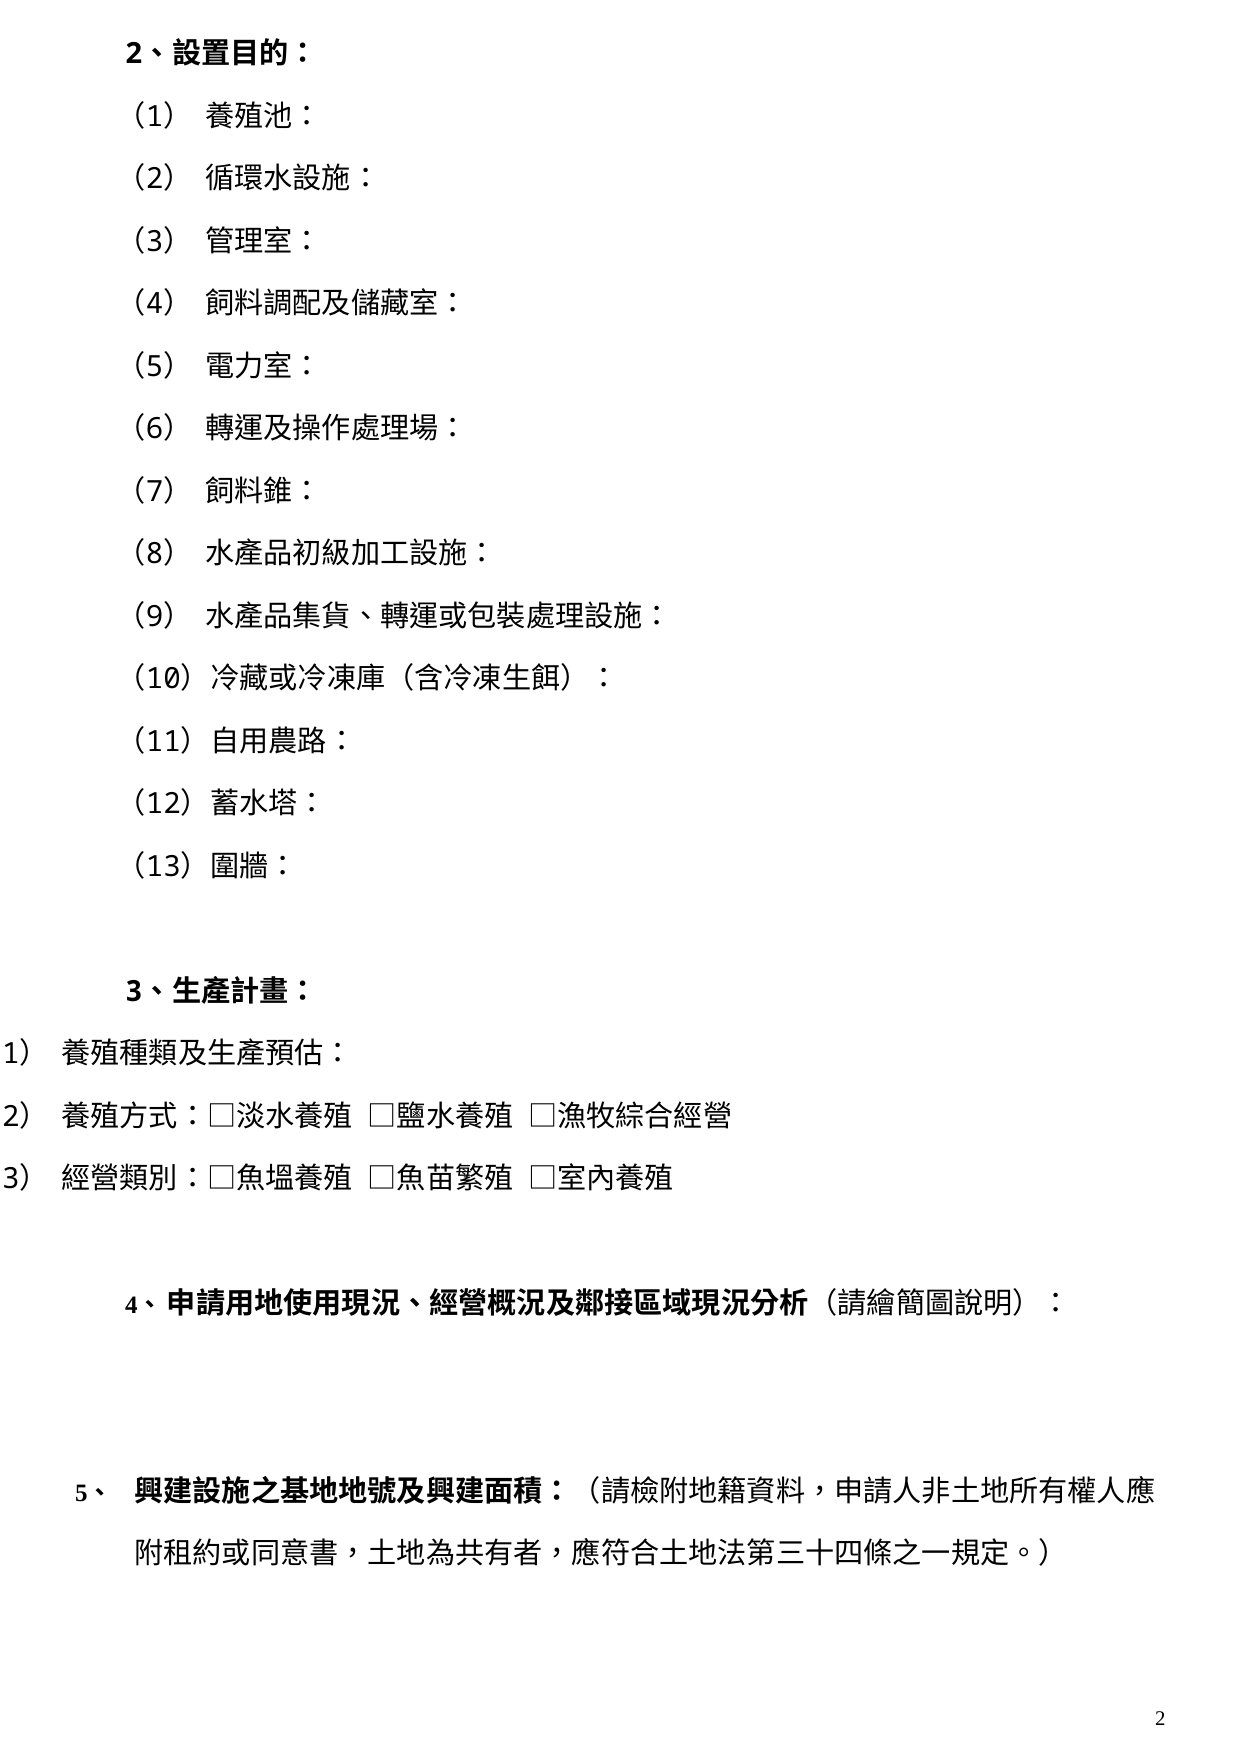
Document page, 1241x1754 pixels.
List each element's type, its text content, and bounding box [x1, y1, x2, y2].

list 圍牆： [116, 822, 1165, 884]
list 設置目的： [125, 9, 1165, 72]
list 轉運及操作處理場： [116, 384, 1165, 447]
list 自用農路： [116, 697, 1165, 759]
list 飼料調配及儲藏室： [116, 259, 1165, 322]
list 飼料錐： [116, 447, 1165, 509]
list 蓄水塔： [116, 759, 1165, 822]
list 冷藏或冷凍庫（含冷凍生餌）： [116, 634, 1165, 697]
list 養殖種類及生產預估： [0, 1009, 1165, 1072]
list 生產計畫： [125, 947, 1165, 1009]
list 電力室： [116, 322, 1165, 384]
list 申請用地使用現況、經營概況及鄰接區域現況分析（請繪簡圖說明）： [125, 1259, 1165, 1322]
list 興建設施之基地地號及興建面積：（請檢附地籍資料，申請人非土地所有權人應附租約或同意書，土地為共有者，應符合土地法第三十四條之一規定。） [75, 1447, 1165, 1572]
list 養殖池： [116, 72, 1165, 134]
list 經營類別：□魚塭養殖 □魚苗繁殖 □室內養殖 [0, 1134, 1165, 1197]
list 管理室： [116, 197, 1165, 259]
list 養殖方式：□淡水養殖 □鹽水養殖 □漁牧綜合經營 [0, 1072, 1165, 1134]
list 循環水設施： [116, 134, 1165, 197]
list 水產品初級加工設施： [116, 509, 1165, 572]
list 水產品集貨、轉運或包裝處理設施： [116, 572, 1165, 634]
